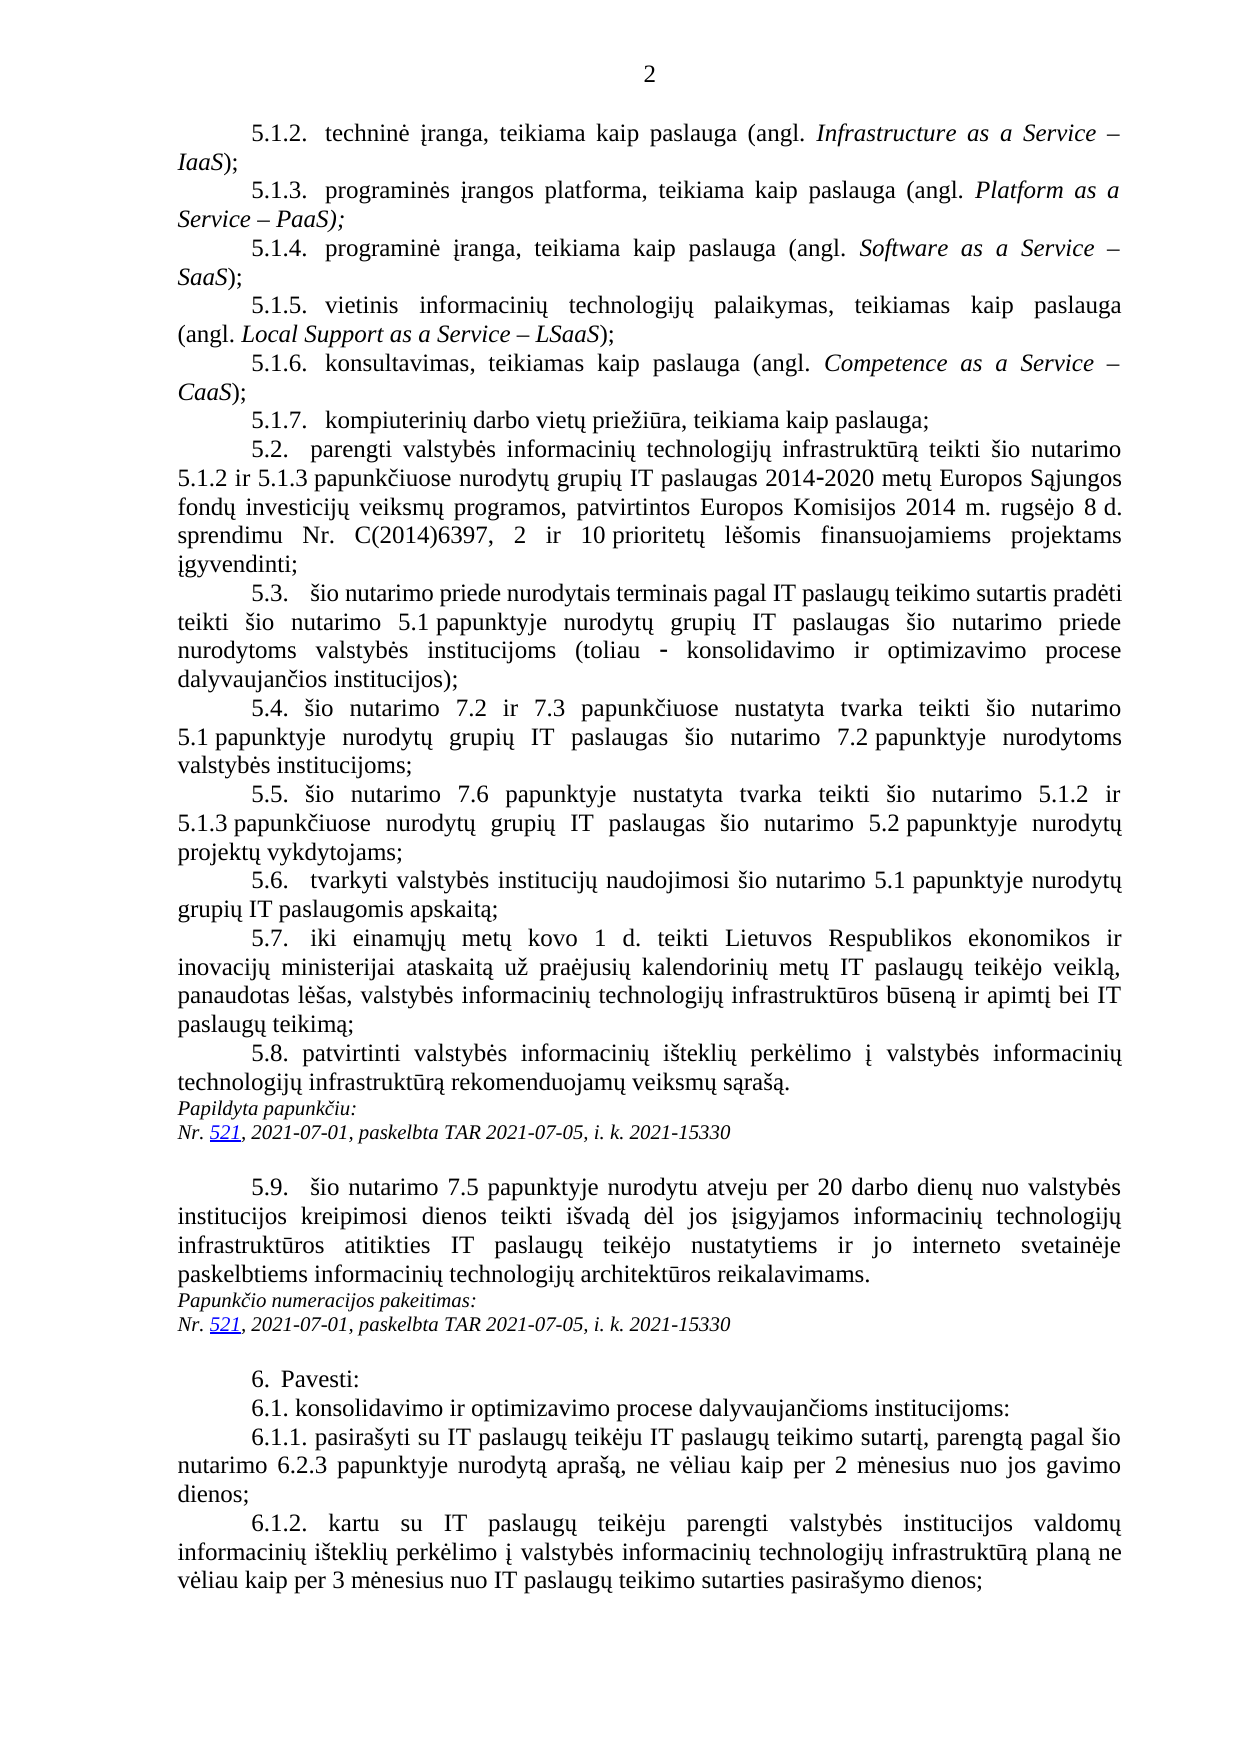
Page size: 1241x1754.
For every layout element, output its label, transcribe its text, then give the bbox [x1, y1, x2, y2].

text 5.1.2. techninė įranga, teikiama kaip paslauga (angl. Infrastructure as a Service – IaaS); [177, 118, 1122, 176]
text Nr. 521, 2021-07-01, paskelbta TAR 2021-07-05, i. k. 2021-15330 [177, 1120, 1122, 1144]
text 5.1.7. kompiuterinių darbo vietų priežiūra, teikiama kaip paslauga; [177, 406, 1122, 434]
text 5.1.5. vietinis informacinių technologijų palaikymas, teikiamas kaip paslauga (angl. Local Support as a Service – LSaaS); [177, 291, 1122, 348]
text 5.7. iki einamųjų metų kovo 1 d. teikti Lietuvos Respublikos ekonomikos ir inovacijų ministerijai ataskaitą už praėjusių kalendorinių metų IT paslaugų teikėjo veiklą, panaudotas lėšas, valstybės informacinių technologijų infrastruktūros būseną ir apimtį bei IT paslaugų teikimą; [177, 923, 1122, 1038]
text 6.1.2. kartu su IT paslaugų teikėju parengti valstybės institucijos valdomų informacinių išteklių perkėlimo į valstybės informacinių technologijų infrastruktūrą planą ne vėliau kaip per 3 mėnesius nuo IT paslaugų teikimo sutarties pasirašymo dienos; [177, 1508, 1122, 1594]
text 6.1.1. pasirašyti su IT paslaugų teikėju IT paslaugų teikimo sutartį, parengtą pagal šio nutarimo 6.2.3 papunktyje nurodytą aprašą, ne vėliau kaip per 2 mėnesius nuo jos gavimo dienos; [177, 1422, 1122, 1508]
text 5.1.4. programinė įranga, teikiama kaip paslauga (angl. Software as a Service – SaaS); [177, 233, 1122, 291]
text 5.1.6. konsultavimas, teikiamas kaip paslauga (angl. Competence as a Service – CaaS); [177, 348, 1122, 406]
text 5.4. šio nutarimo 7.2 ir 7.3 papunkčiuose nustatyta tvarka teikti šio nutarimo 5.1 papunktyje nurodytų grupių IT paslaugas šio nutarimo 7.2 papunktyje nurodytoms valstybės institucijoms; [177, 693, 1122, 779]
text 6. Pavesti: [177, 1364, 1122, 1393]
text 5.1.3. programinės įrangos platforma, teikiama kaip paslauga (angl. Platform as a Service – PaaS); [177, 176, 1122, 233]
text 6.1. konsolidavimo ir optimizavimo procese dalyvaujančioms institucijoms: [177, 1393, 1122, 1422]
text 5.9. šio nutarimo 7.5 papunktyje nurodytu atveju per 20 darbo dienų nuo valstybės institucijos kreipimosi dienos teikti išvadą dėl jos įsigyjamos informacinių technologijų infrastruktūros atitikties IT paslaugų teikėjo nustatytiems ir jo interneto svetainėje paskelbtiems informacinių technologijų architektūros reikalavimams. [177, 1172, 1122, 1287]
text Papildyta papunkčiu: [177, 1096, 1122, 1120]
text Nr. 521, 2021-07-01, paskelbta TAR 2021-07-05, i. k. 2021-15330 [177, 1312, 1122, 1336]
text 5.6. tvarkyti valstybės institucijų naudojimosi šio nutarimo 5.1 papunktyje nurodytų grupių IT paslaugomis apskaitą; [177, 866, 1122, 923]
text 5.3. šio nutarimo priede nurodytais terminais pagal IT paslaugų teikimo sutartis pradėti teikti šio nutarimo 5.1 papunktyje nurodytų grupių IT paslaugas šio nutarimo priede nurodytoms valstybės institucijoms (toliau  konsolidavimo ir optimizavimo procese dalyvaujančios institucijos); [177, 578, 1122, 693]
text 5.2. parengti valstybės informacinių technologijų infrastruktūrą teikti šio nutarimo 5.1.2 ir 5.1.3 papunkčiuose nurodytų grupių IT paslaugas 20142020 metų Europos Sąjungos fondų investicijų veiksmų programos, patvirtintos Europos Komisijos 2014 m. rugsėjo 8 d. sprendimu Nr. C(2014)6397, 2 ir 10 prioritetų lėšomis finansuojamiems projektams įgyvendinti; [177, 434, 1122, 578]
text 5.5. šio nutarimo 7.6 papunktyje nustatyta tvarka teikti šio nutarimo 5.1.2 ir 5.1.3 papunkčiuose nurodytų grupių IT paslaugas šio nutarimo 5.2 papunktyje nurodytų projektų vykdytojams; [177, 779, 1122, 866]
text Papunkčio numeracijos pakeitimas: [177, 1287, 1122, 1312]
text 5.8. patvirtinti valstybės informacinių išteklių perkėlimo į valstybės informacinių technologijų infrastruktūrą rekomenduojamų veiksmų sąrašą. [177, 1038, 1122, 1096]
